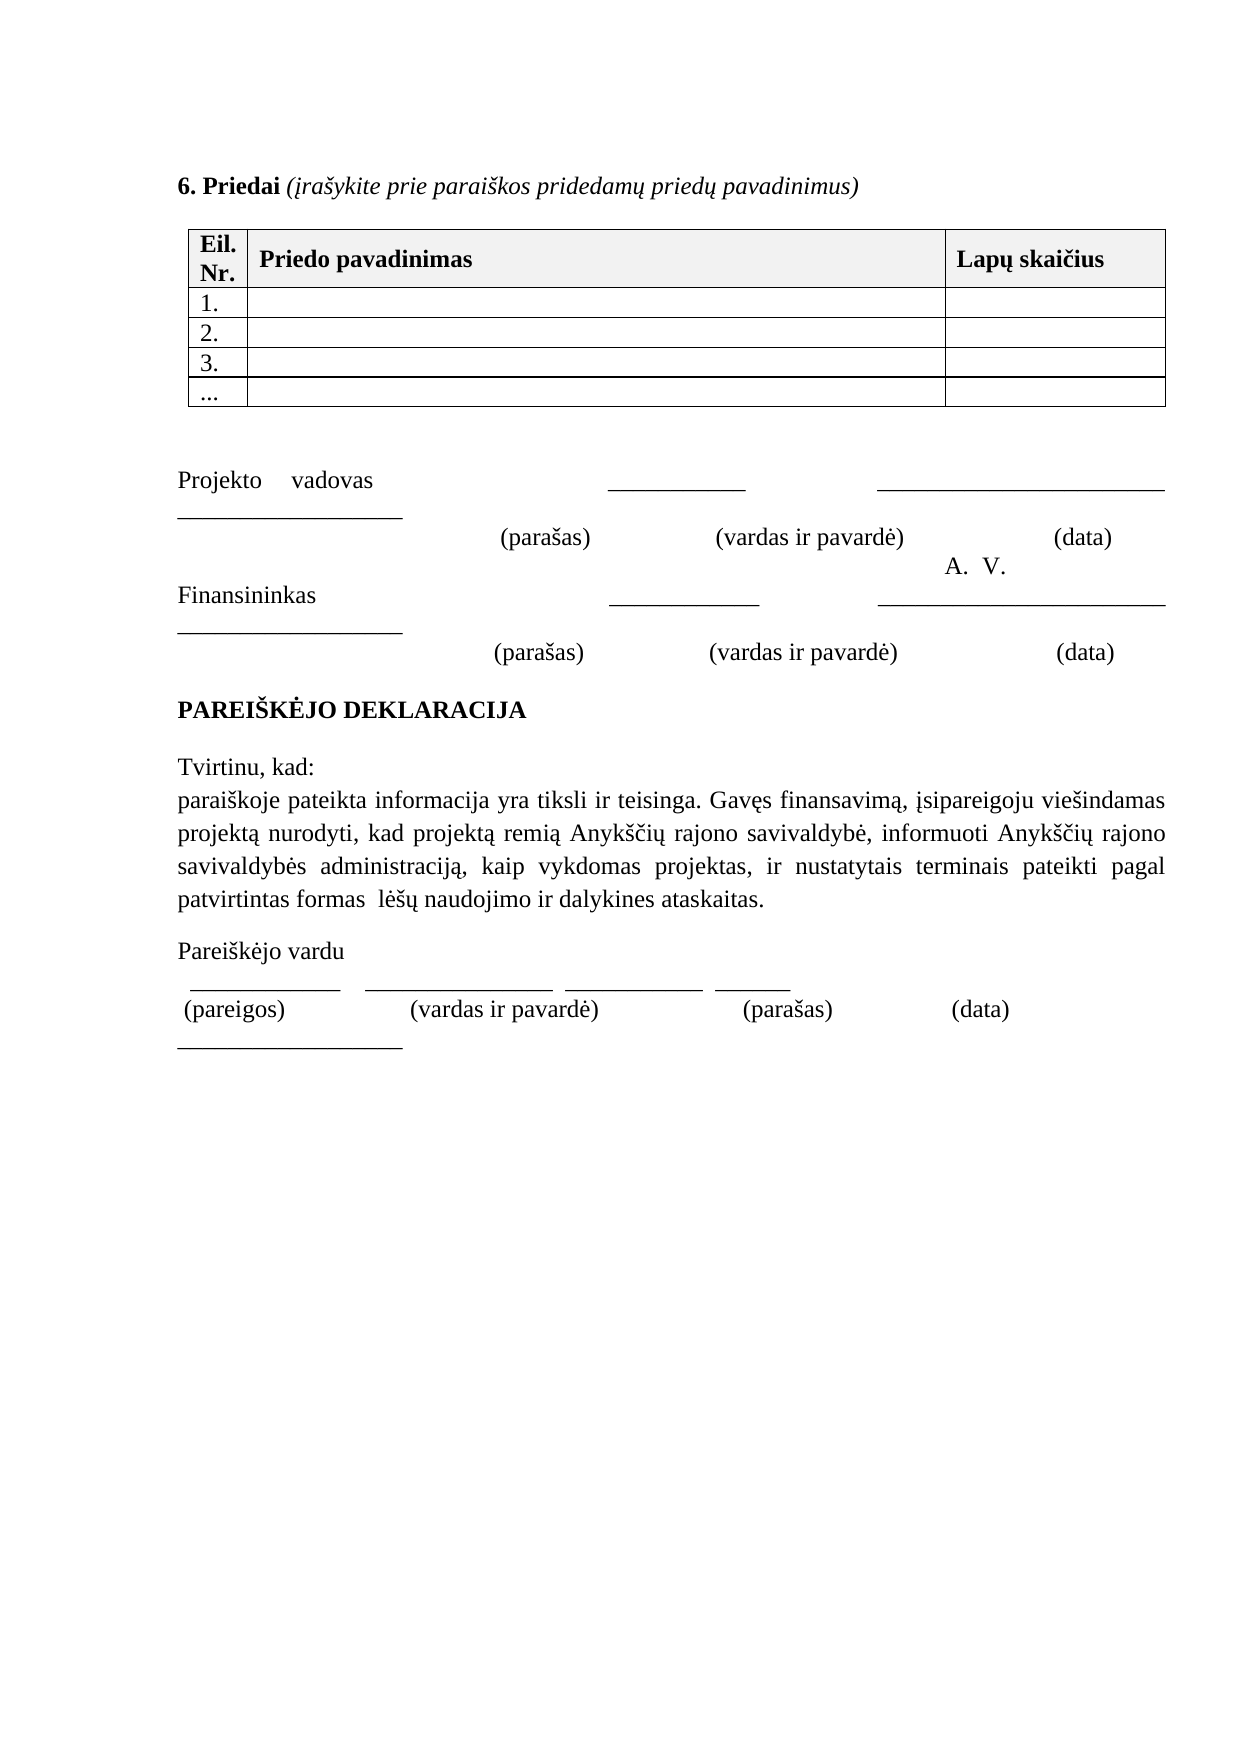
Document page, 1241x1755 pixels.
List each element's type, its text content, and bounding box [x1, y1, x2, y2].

text __________________ [177, 1023, 1167, 1051]
table_header Priedo pavadinimas [248, 230, 945, 287]
text ____________ _______________ ___________ ______ [177, 965, 1167, 994]
table_cell [248, 288, 945, 317]
text (pareigos) (vardas ir pavardė) (parašas) (data) [177, 994, 1167, 1023]
table_cell [248, 378, 945, 406]
text (parašas) (vardas ir pavardė) (data) [177, 522, 1167, 551]
table_cell 3. [189, 348, 247, 376]
table_cell 2. [189, 318, 247, 347]
text Tvirtinu, kad: [177, 752, 1167, 781]
text 6. Priedai (įrašykite prie paraiškos pridedamų priedų pavadinimus) [177, 171, 1167, 200]
text A. V. [944, 551, 1167, 580]
table_header Lapų skaičius [946, 230, 1165, 287]
table_cell 1. [189, 288, 247, 317]
table_cell [248, 348, 945, 376]
text Pareiškėjo vardu [177, 936, 1167, 965]
text paraiškoje pateikta informacija yra tiksli ir teisinga. Gavęs finansavimą, įsipareigoju viešindamas projektą nurodyti, kad projektą remią Anykščių rajono savivaldybė, informuoti Anykščių rajono savivaldybės administraciją, kaip vykdomas projektas, ir nustatytais terminais pateikti pagal patvirtintas formas lėšų naudojimo ir dalykines ataskaitas. [177, 785, 1167, 913]
text Projekto vadovas ___________ _______________________ __________________ [177, 465, 1167, 522]
table_header Eil. Nr. [189, 230, 247, 287]
text (parašas) (vardas ir pavardė) (data) [177, 637, 1167, 666]
table_cell [946, 348, 1165, 376]
text Finansininkas ____________ _______________________ __________________ [177, 580, 1167, 637]
text PAREIŠKĖJO DEKLARACIJA [177, 695, 1167, 723]
table_cell [946, 378, 1165, 406]
table_cell [946, 318, 1165, 347]
table_cell ... [189, 378, 247, 406]
table_cell [946, 288, 1165, 317]
table_cell [248, 318, 945, 347]
